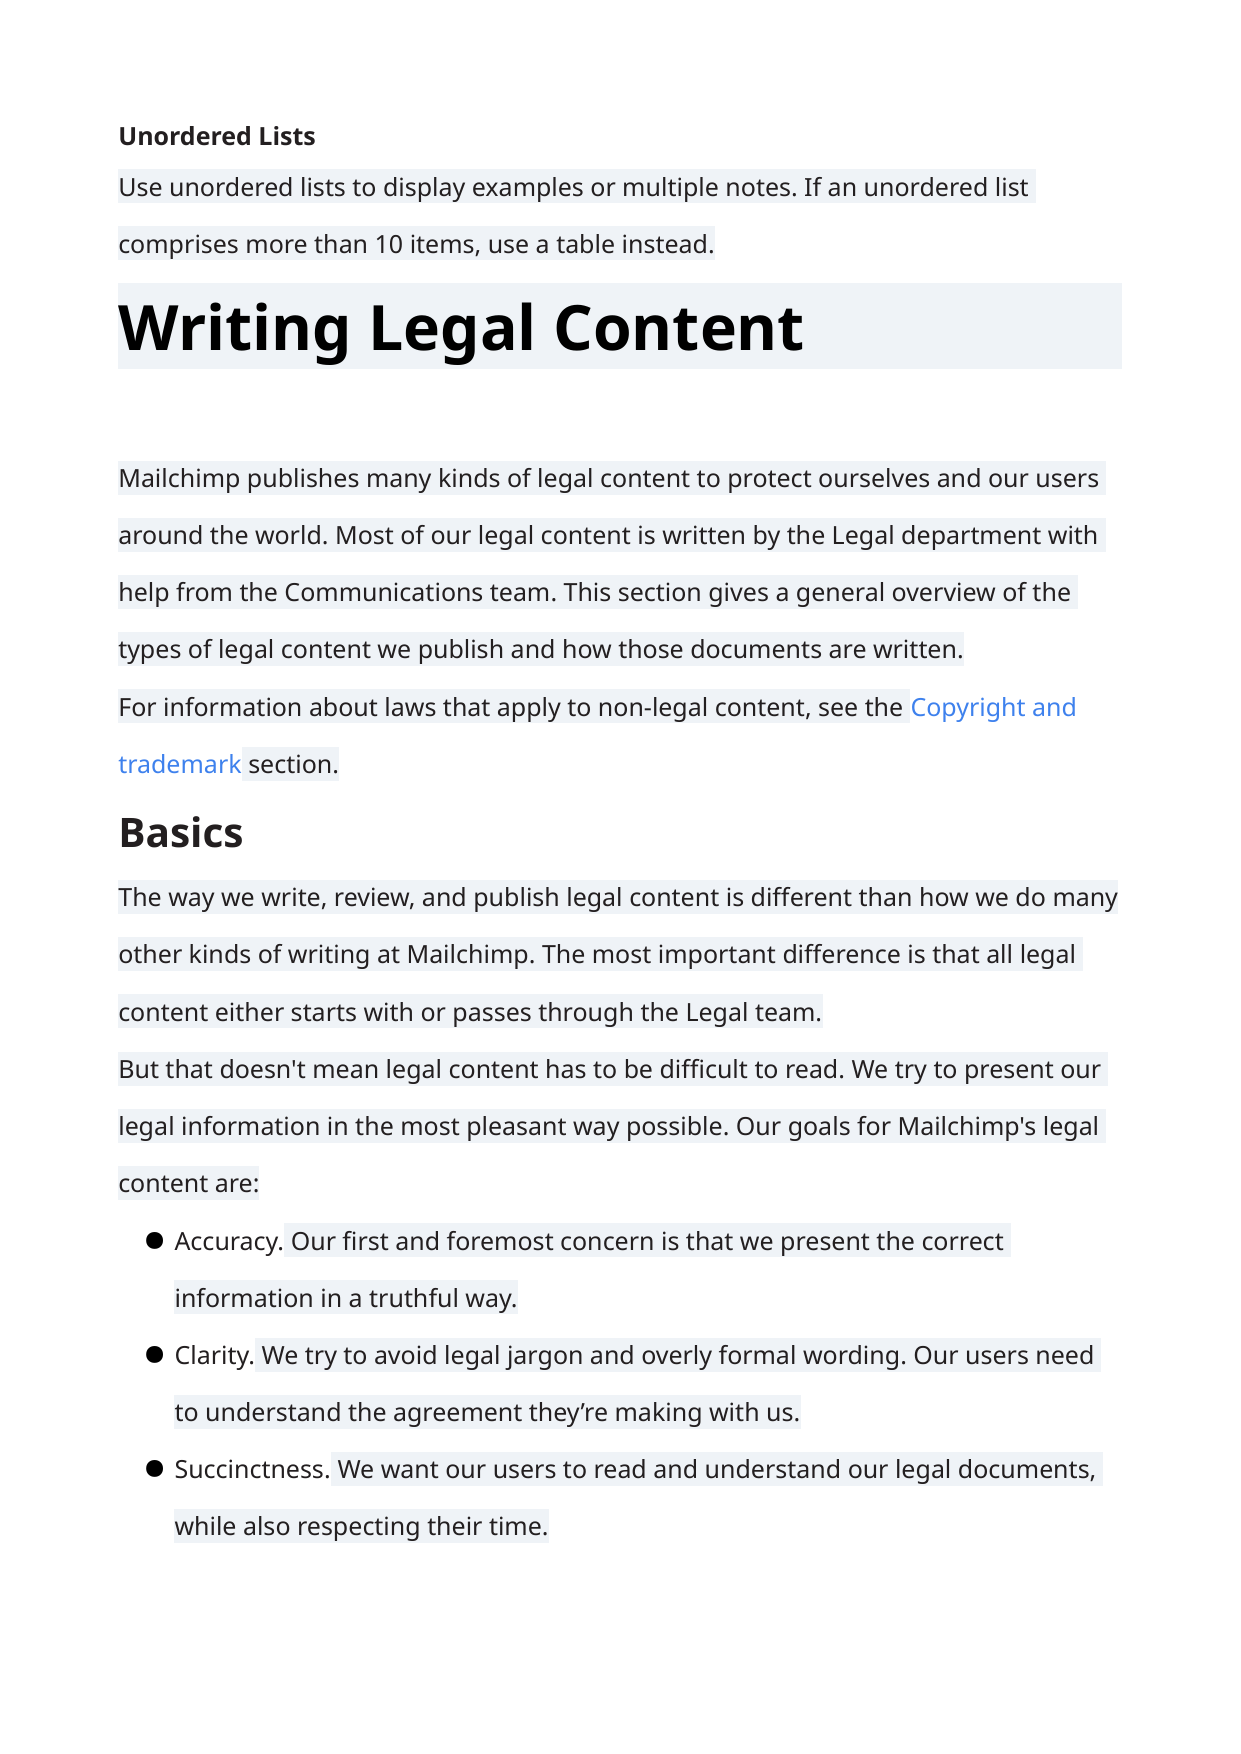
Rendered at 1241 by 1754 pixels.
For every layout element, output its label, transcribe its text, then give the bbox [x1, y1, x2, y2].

subtitle Basics [118, 804, 1122, 859]
list Accuracy. Our first and foremost concern is that we present the correct information in a truthful way. [145, 1223, 1122, 1314]
text For information about laws that apply to non-legal content, see the Copyright and trademark section. [118, 689, 1122, 781]
subtitle Writing Legal Content [118, 283, 1122, 369]
list Succinctness. We want our users to read and understand our legal documents, while also respecting their time. [145, 1452, 1122, 1543]
text Mailchimp publishes many kinds of legal content to protect ourselves and our users around the world. Most of our legal content is written by the Legal department with help from the Communications team. This section gives a general overview of the types of legal content we publish and how those documents are written. [118, 461, 1122, 666]
text The way we write, review, and publish legal content is different than how we do many other kinds of writing at Mailchimp. The most important difference is that all legal content either starts with or passes through the Legal team. [118, 880, 1122, 1028]
text Use unordered lists to display examples or multiple notes. If an unordered list comprises more than 10 items, use a table instead. [118, 169, 1122, 260]
text But that doesn't mean legal content has to be difficult to read. We try to present our legal information in the most pleasant way possible. Our goals for Mailchimp's legal content are: [118, 1052, 1122, 1200]
subtitle Unordered Lists [118, 118, 1122, 152]
list Clarity. We try to avoid legal jargon and overly formal wording. Our users need to understand the agreement they’re making with us. [145, 1337, 1122, 1429]
